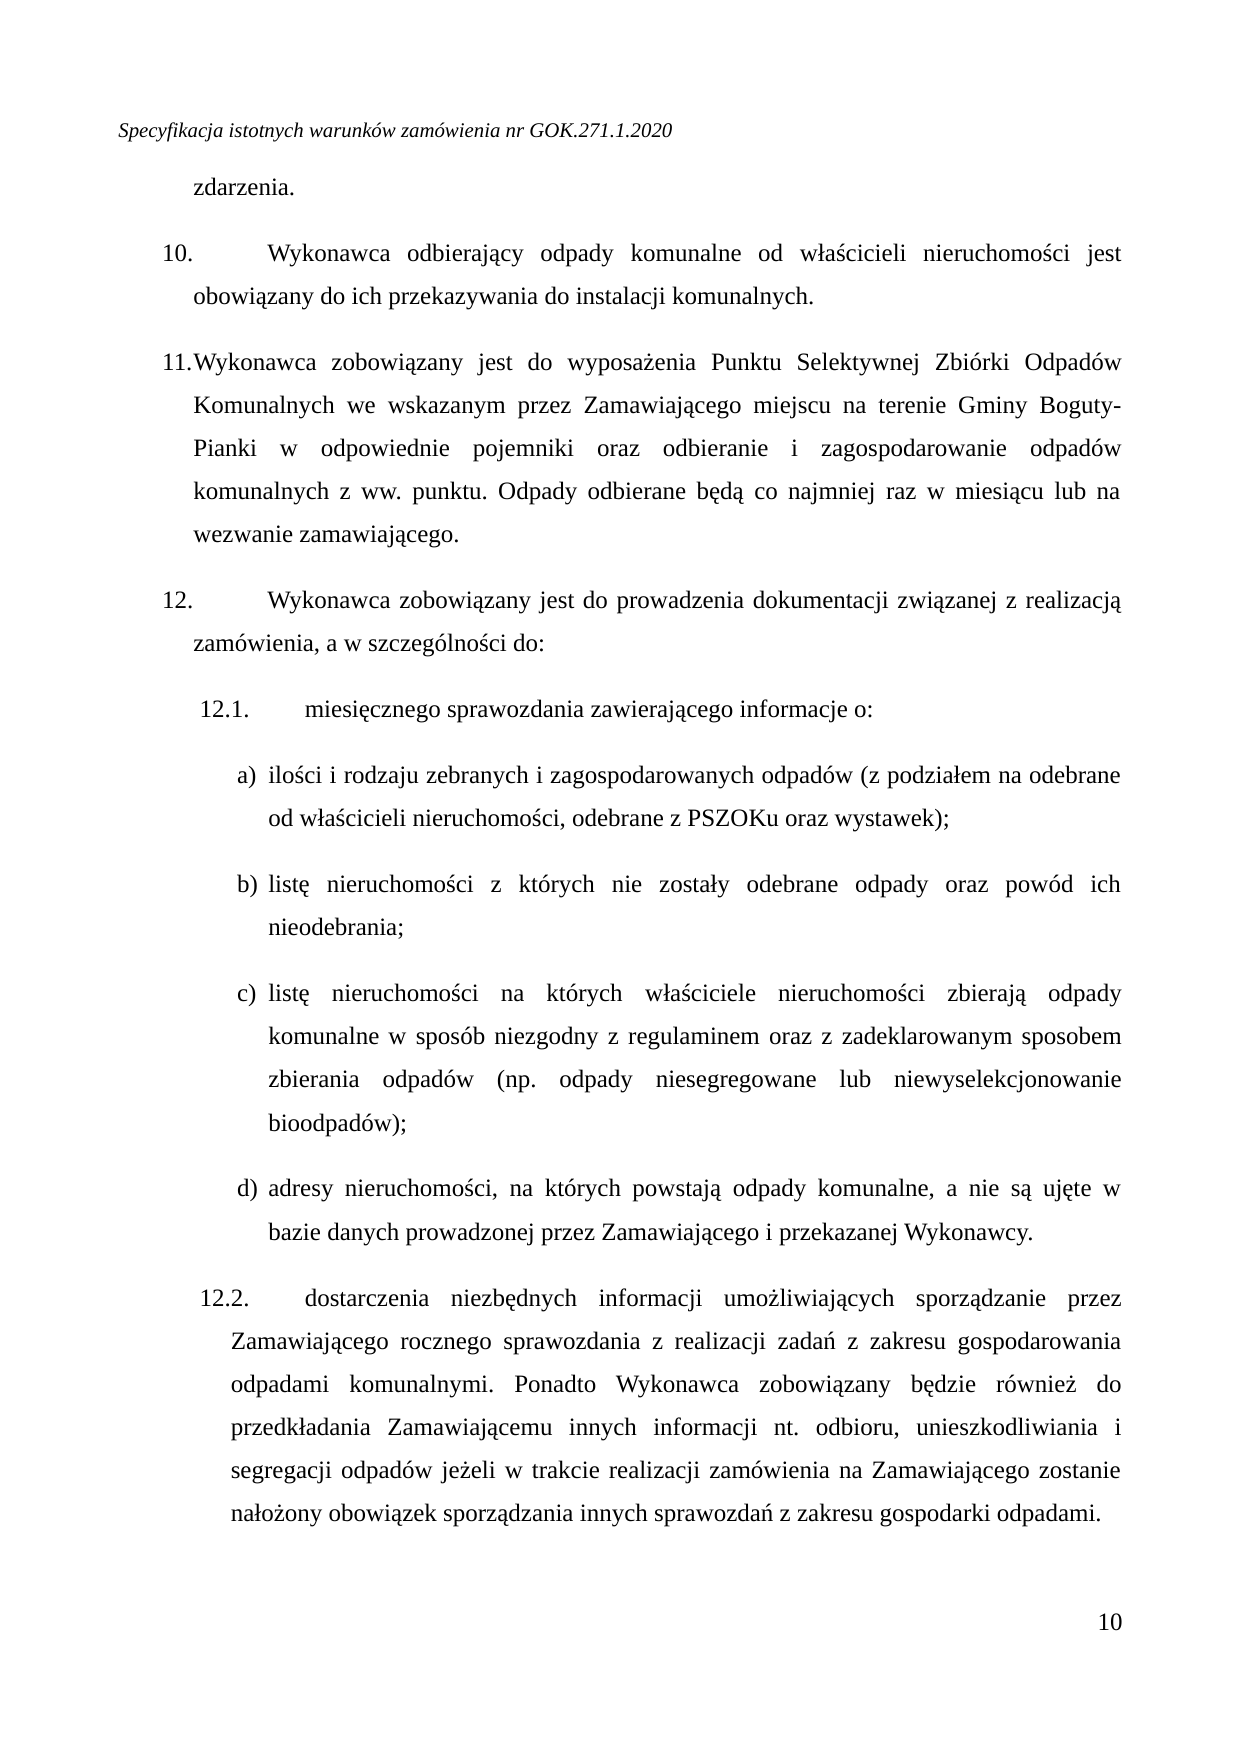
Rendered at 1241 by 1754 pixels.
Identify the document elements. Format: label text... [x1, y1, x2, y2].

list ilości i rodzaju zebranych i zagospodarowanych odpadów (z podziałem na odebrane od właścicieli nieruchomości, odebrane z PSZOKu oraz wystawek); [231, 760, 1122, 832]
list Wykonawca zobowiązany jest do prowadzenia dokumentacji związanej z realizacją zamówienia, a w szczególności do: [156, 585, 1122, 657]
list adresy nieruchomości, na których powstają odpady komunalne, a nie są ujęte w bazie danych prowadzonej przez Zamawiającego i przekazanej Wykonawcy. [231, 1173, 1122, 1245]
list Wykonawca zobowiązany jest do wyposażenia Punktu Selektywnej Zbiórki Odpadów Komunalnych we wskazanym przez Zamawiającego miejscu na terenie Gminy Boguty-Pianki w odpowiednie pojemniki oraz odbieranie i zagospodarowanie odpadów komunalnych z ww. punktu. Odpady odbierane będą co najmniej raz w miesiącu lub na wezwanie zamawiającego. [156, 347, 1122, 548]
list listę nieruchomości z których nie zostały odebrane odpady oraz powód ich nieodebrania; [231, 869, 1122, 941]
list Wykonawca odbierający odpady komunalne od właścicieli nieruchomości jest obowiązany do ich przekazywania do instalacji komunalnych. [156, 238, 1122, 309]
list zdarzenia. [156, 172, 1122, 200]
list dostarczenia niezbędnych informacji umożliwiających sporządzanie przez Zamawiającego rocznego sprawozdania z realizacji zadań z zakresu gospodarowania odpadami komunalnymi. Ponadto Wykonawca zobowiązany będzie również do przedkładania Zamawiającemu innych informacji nt. odbioru, unieszkodliwiania i segregacji odpadów jeżeli w trakcie realizacji zamówienia na Zamawiającego zostanie nałożony obowiązek sporządzania innych sprawozdań z zakresu gospodarki odpadami. [193, 1283, 1122, 1527]
list miesięcznego sprawozdania zawierającego informacje o: [193, 694, 1122, 723]
list listę nieruchomości na których właściciele nieruchomości zbierają odpady komunalne w sposób niezgodny z regulaminem oraz z zadeklarowanym sposobem zbierania odpadów (np. odpady niesegregowane lub niewyselekcjonowanie bioodpadów); [231, 978, 1122, 1136]
